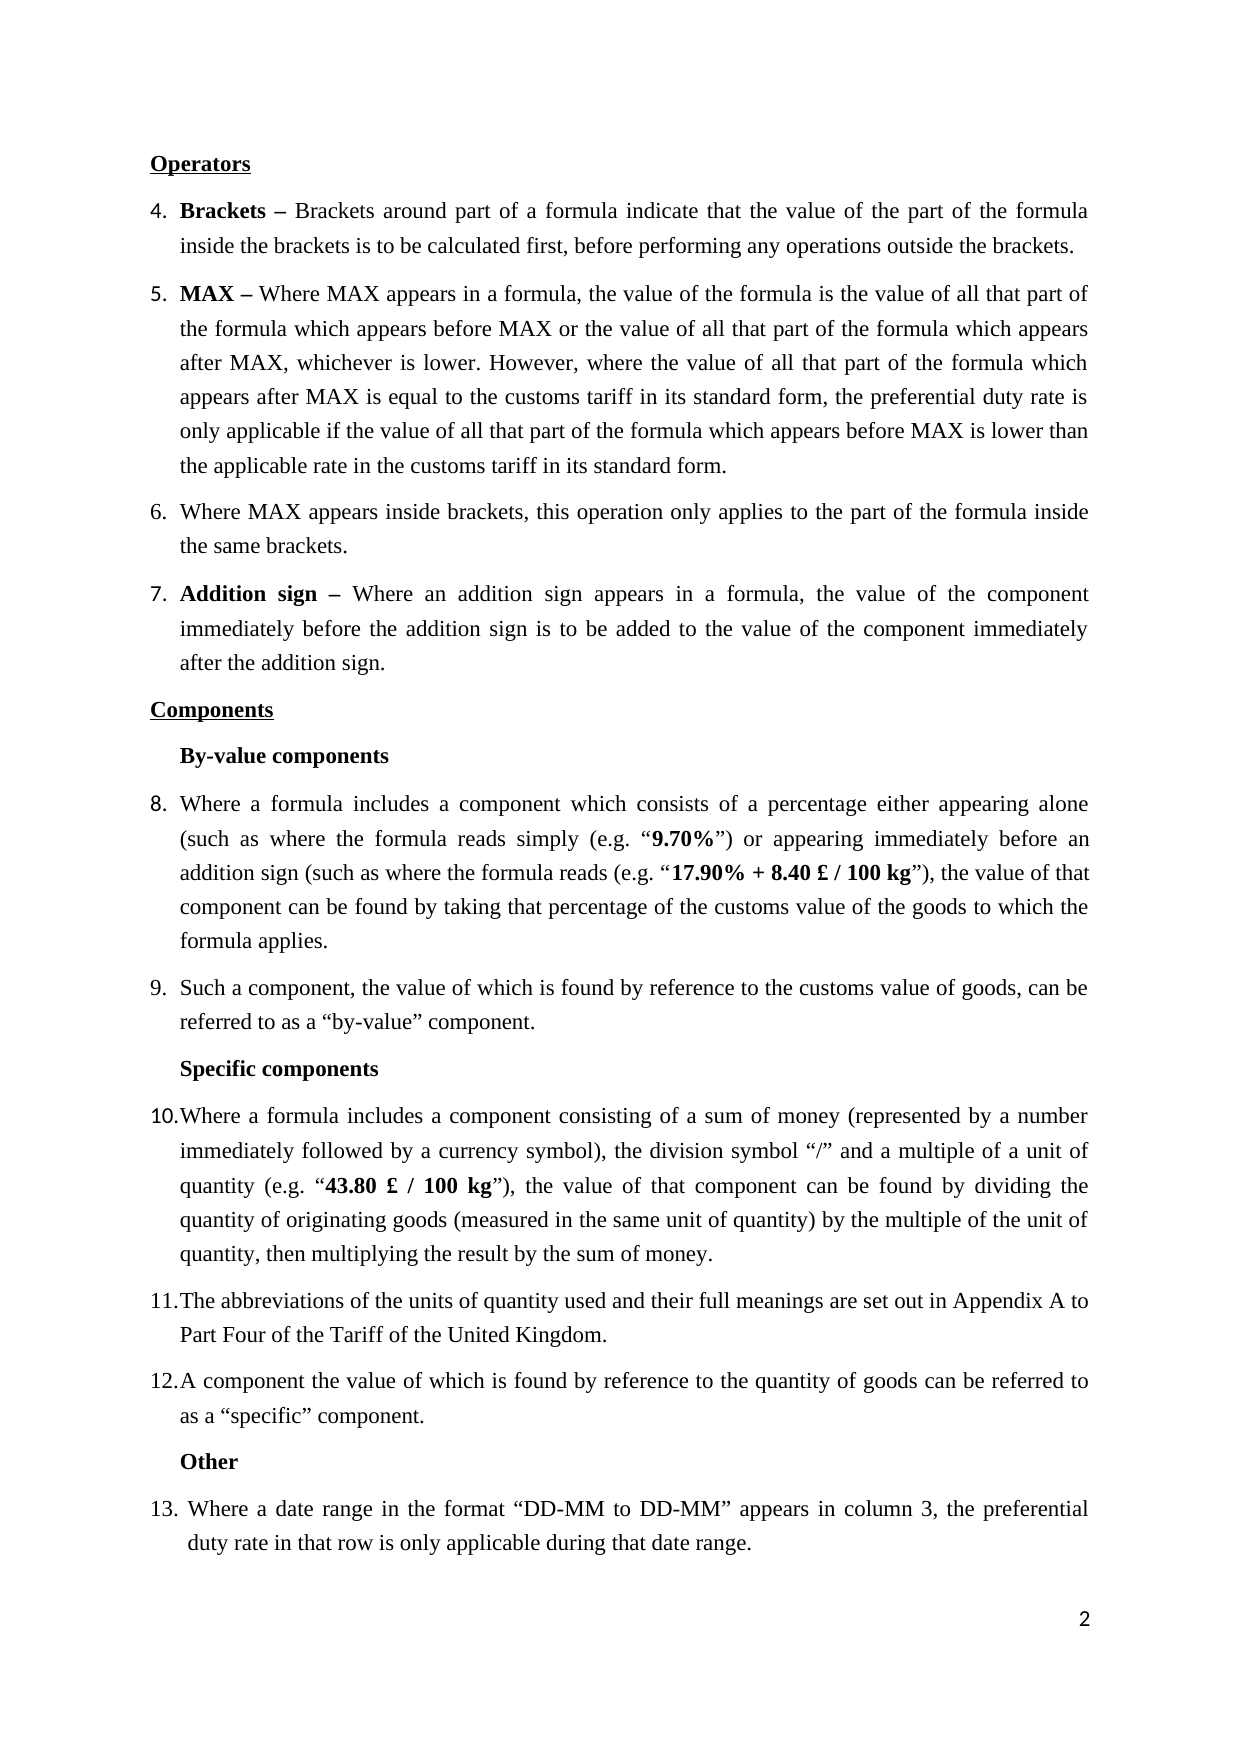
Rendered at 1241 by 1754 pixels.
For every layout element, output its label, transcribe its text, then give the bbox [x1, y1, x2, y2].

list MAX – Where MAX appears in a formula, the value of the formula is the value of all that part of the formula which appears before MAX or the value of all that part of the formula which appears after MAX, whichever is lower. However, where the value of all that part of the formula which appears after MAX is equal to the customs tariff in its standard form, the preferential duty rate is only applicable if the value of all that part of the formula which appears before MAX is lower than the applicable rate in the customs tariff in its standard form. [150, 279, 1090, 478]
text Other [150, 1448, 1090, 1475]
list Where a date range in the format “DD-MM to DD-MM” appears in column 3, the preferential duty rate in that row is only applicable during that date range. [150, 1495, 1090, 1556]
text Components [150, 696, 1090, 722]
list Where a formula includes a component which consists of a percentage either appearing alone (such as where the formula reads simply (e.g. “9.70%”) or appearing immediately before an addition sign (such as where the formula reads (e.g. “17.90% + 8.40 £ / 100 kg”), the value of that component can be found by taking that percentage of the customs value of the goods to which the formula applies. [150, 789, 1090, 954]
list The abbreviations of the units of quantity used and their full meanings are set out in Appendix A to Part Four of the Tariff of the United Kingdom. [150, 1287, 1090, 1347]
list Where a formula includes a component consisting of a sum of money (represented by a number immediately followed by a currency symbol), the division symbol “/” and a multiple of a unit of quantity (e.g. “43.80 £ / 100 kg”), the value of that component can be found by dividing the quantity of originating goods (measured in the same unit of quantity) by the multiple of the unit of quantity, then multiplying the result by the sum of money. [150, 1102, 1090, 1266]
list By-value components [179, 742, 1090, 769]
list Specific components [179, 1055, 1090, 1081]
list A component the value of which is found by reference to the quantity of goods can be referred to as a “specific” component. [150, 1367, 1090, 1428]
text Operators [150, 150, 1090, 176]
list Brackets – Brackets around part of a formula indicate that the value of the part of the formula inside the brackets is to be calculated first, before performing any operations outside the brackets. [150, 197, 1090, 259]
list Addition sign – Where an addition sign appears in a formula, the value of the component immediately before the addition sign is to be added to the value of the component immediately after the addition sign. [150, 579, 1090, 676]
list Such a component, the value of which is found by reference to the customs value of goods, can be referred to as a “by-value” component. [150, 974, 1090, 1035]
list Where MAX appears inside brackets, this operation only applies to the part of the formula inside the same brackets. [150, 498, 1090, 559]
